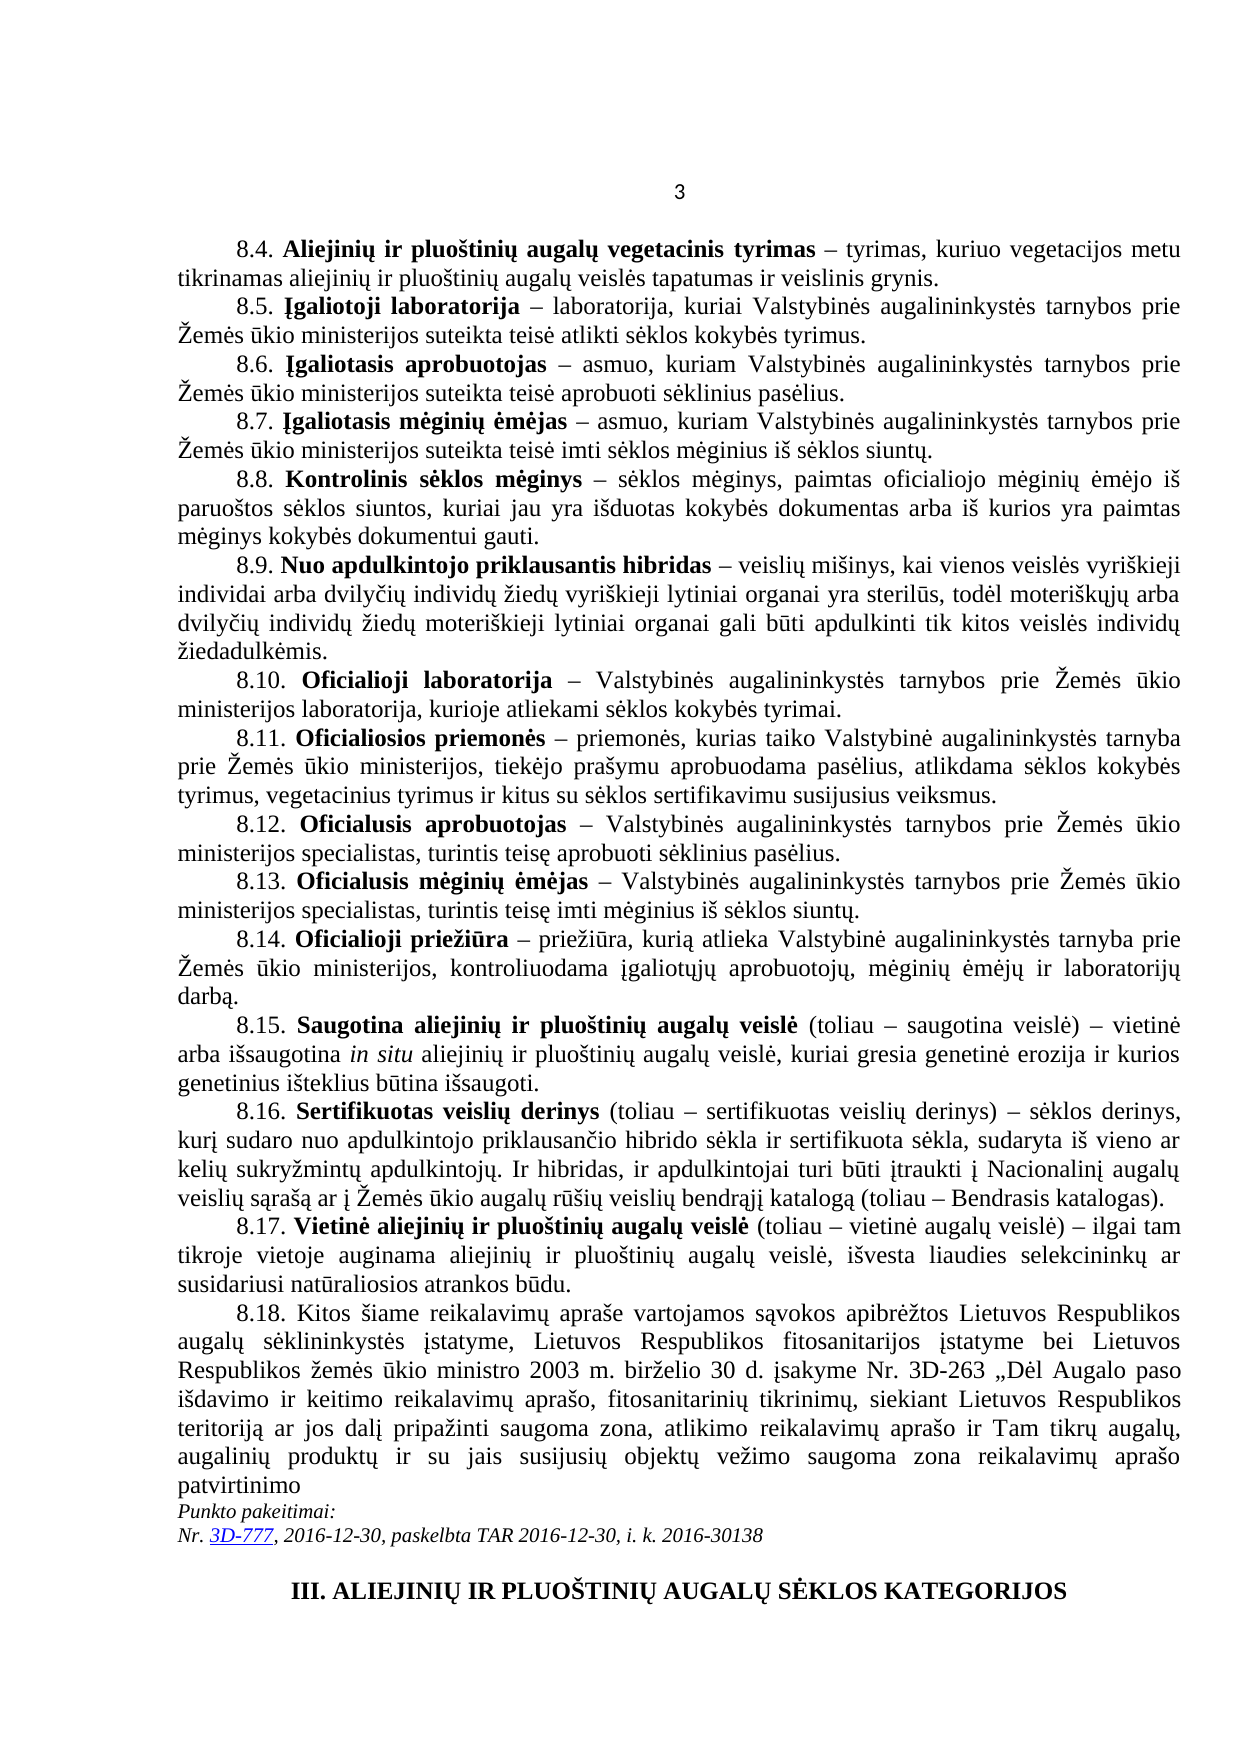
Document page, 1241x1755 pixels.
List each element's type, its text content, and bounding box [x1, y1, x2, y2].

text Nr. 3D-777, 2016-12-30, paskelbta TAR 2016-12-30, i. k. 2016-30138 [177, 1523, 1181, 1547]
text III. ALIEJINIŲ IR PLUOŠTINIŲ AUGALŲ SĖKLOS KATEGORIJOS [177, 1576, 1181, 1604]
text 8.5. Įgaliotoji laboratorija – laboratorija, kuriai Valstybinės augalininkystės tarnybos prie Žemės ūkio ministerijos suteikta teisė atlikti sėklos kokybės tyrimus. [177, 291, 1181, 349]
text 8.7. Įgaliotasis mėginių ėmėjas – asmuo, kuriam Valstybinės augalininkystės tarnybos prie Žemės ūkio ministerijos suteikta teisė imti sėklos mėginius iš sėklos siuntų. [177, 406, 1181, 464]
text 8.12. Oficialusis aprobuotojas – Valstybinės augalininkystės tarnybos prie Žemės ūkio ministerijos specialistas, turintis teisę aprobuoti sėklinius pasėlius. [177, 809, 1181, 866]
text 8.9. Nuo apdulkintojo priklausantis hibridas – veislių mišinys, kai vienos veislės vyriškieji individai arba dvilyčių individų žiedų vyriškieji lytiniai organai yra sterilūs, todėl moteriškųjų arba dvilyčių individų žiedų moteriškieji lytiniai organai gali būti apdulkinti tik kitos veislės individų žiedadulkėmis. [177, 550, 1181, 665]
text Punkto pakeitimai: [177, 1499, 1181, 1523]
text 8.4. Aliejinių ir pluoštinių augalų vegetacinis tyrimas – tyrimas, kuriuo vegetacijos metu tikrinamas aliejinių ir pluoštinių augalų veislės tapatumas ir veislinis grynis. [177, 234, 1181, 291]
text 8.11. Oficialiosios priemonės – priemonės, kurias taiko Valstybinė augalininkystės tarnyba prie Žemės ūkio ministerijos, tiekėjo prašymu aprobuodama pasėlius, atlikdama sėklos kokybės tyrimus, vegetacinius tyrimus ir kitus su sėklos sertifikavimu susijusius veiksmus. [177, 723, 1181, 809]
text 8.16. Sertifikuotas veislių derinys (toliau – sertifikuotas veislių derinys) – sėklos derinys, kurį sudaro nuo apdulkintojo priklausančio hibrido sėkla ir sertifikuota sėkla, sudaryta iš vieno ar kelių sukryžmintų apdulkintojų. Ir hibridas, ir apdulkintojai turi būti įtraukti į Nacionalinį augalų veislių sąrašą ar į Žemės ūkio augalų rūšių veislių bendrąjį katalogą (toliau – Bendrasis katalogas). [177, 1096, 1181, 1211]
text 8.13. Oficialusis mėginių ėmėjas – Valstybinės augalininkystės tarnybos prie Žemės ūkio ministerijos specialistas, turintis teisę imti mėginius iš sėklos siuntų. [177, 866, 1181, 924]
text 8.18. Kitos šiame reikalavimų apraše vartojamos sąvokos apibrėžtos Lietuvos Respublikos augalų sėklininkystės įstatyme, Lietuvos Respublikos fitosanitarijos įstatyme bei Lietuvos Respublikos žemės ūkio ministro 2003 m. birželio 30 d. įsakyme Nr. 3D-263 „Dėl Augalo paso išdavimo ir keitimo reikalavimų aprašo, fitosanitarinių tikrinimų, siekiant Lietuvos Respublikos teritoriją ar jos dalį pripažinti saugoma zona, atlikimo reikalavimų aprašo ir Tam tikrų augalų, augalinių produktų ir su jais susijusių objektų vežimo saugoma zona reikalavimų aprašo patvirtinimo [177, 1298, 1181, 1499]
text 8.15. Saugotina aliejinių ir pluoštinių augalų veislė (toliau – saugotina veislė) – vietinė arba išsaugotina in situ aliejinių ir pluoštinių augalų veislė, kuriai gresia genetinė erozija ir kurios genetinius išteklius būtina išsaugoti. [177, 1010, 1181, 1096]
text 8.14. Oficialioji priežiūra – priežiūra, kurią atlieka Valstybinė augalininkystės tarnyba prie Žemės ūkio ministerijos, kontroliuodama įgaliotųjų aprobuotojų, mėginių ėmėjų ir laboratorijų darbą. [177, 924, 1181, 1010]
text 8.10. Oficialioji laboratorija – Valstybinės augalininkystės tarnybos prie Žemės ūkio ministerijos laboratorija, kurioje atliekami sėklos kokybės tyrimai. [177, 665, 1181, 723]
text 8.6. Įgaliotasis aprobuotojas – asmuo, kuriam Valstybinės augalininkystės tarnybos prie Žemės ūkio ministerijos suteikta teisė aprobuoti sėklinius pasėlius. [177, 349, 1181, 406]
text 8.17. Vietinė aliejinių ir pluoštinių augalų veislė (toliau – vietinė augalų veislė) – ilgai tam tikroje vietoje auginama aliejinių ir pluoštinių augalų veislė, išvesta liaudies selekcininkų ar susidariusi natūraliosios atrankos būdu. [177, 1211, 1181, 1298]
text 8.8. Kontrolinis sėklos mėginys – sėklos mėginys, paimtas oficialiojo mėginių ėmėjo iš paruoštos sėklos siuntos, kuriai jau yra išduotas kokybės dokumentas arba iš kurios yra paimtas mėginys kokybės dokumentui gauti. [177, 464, 1181, 550]
